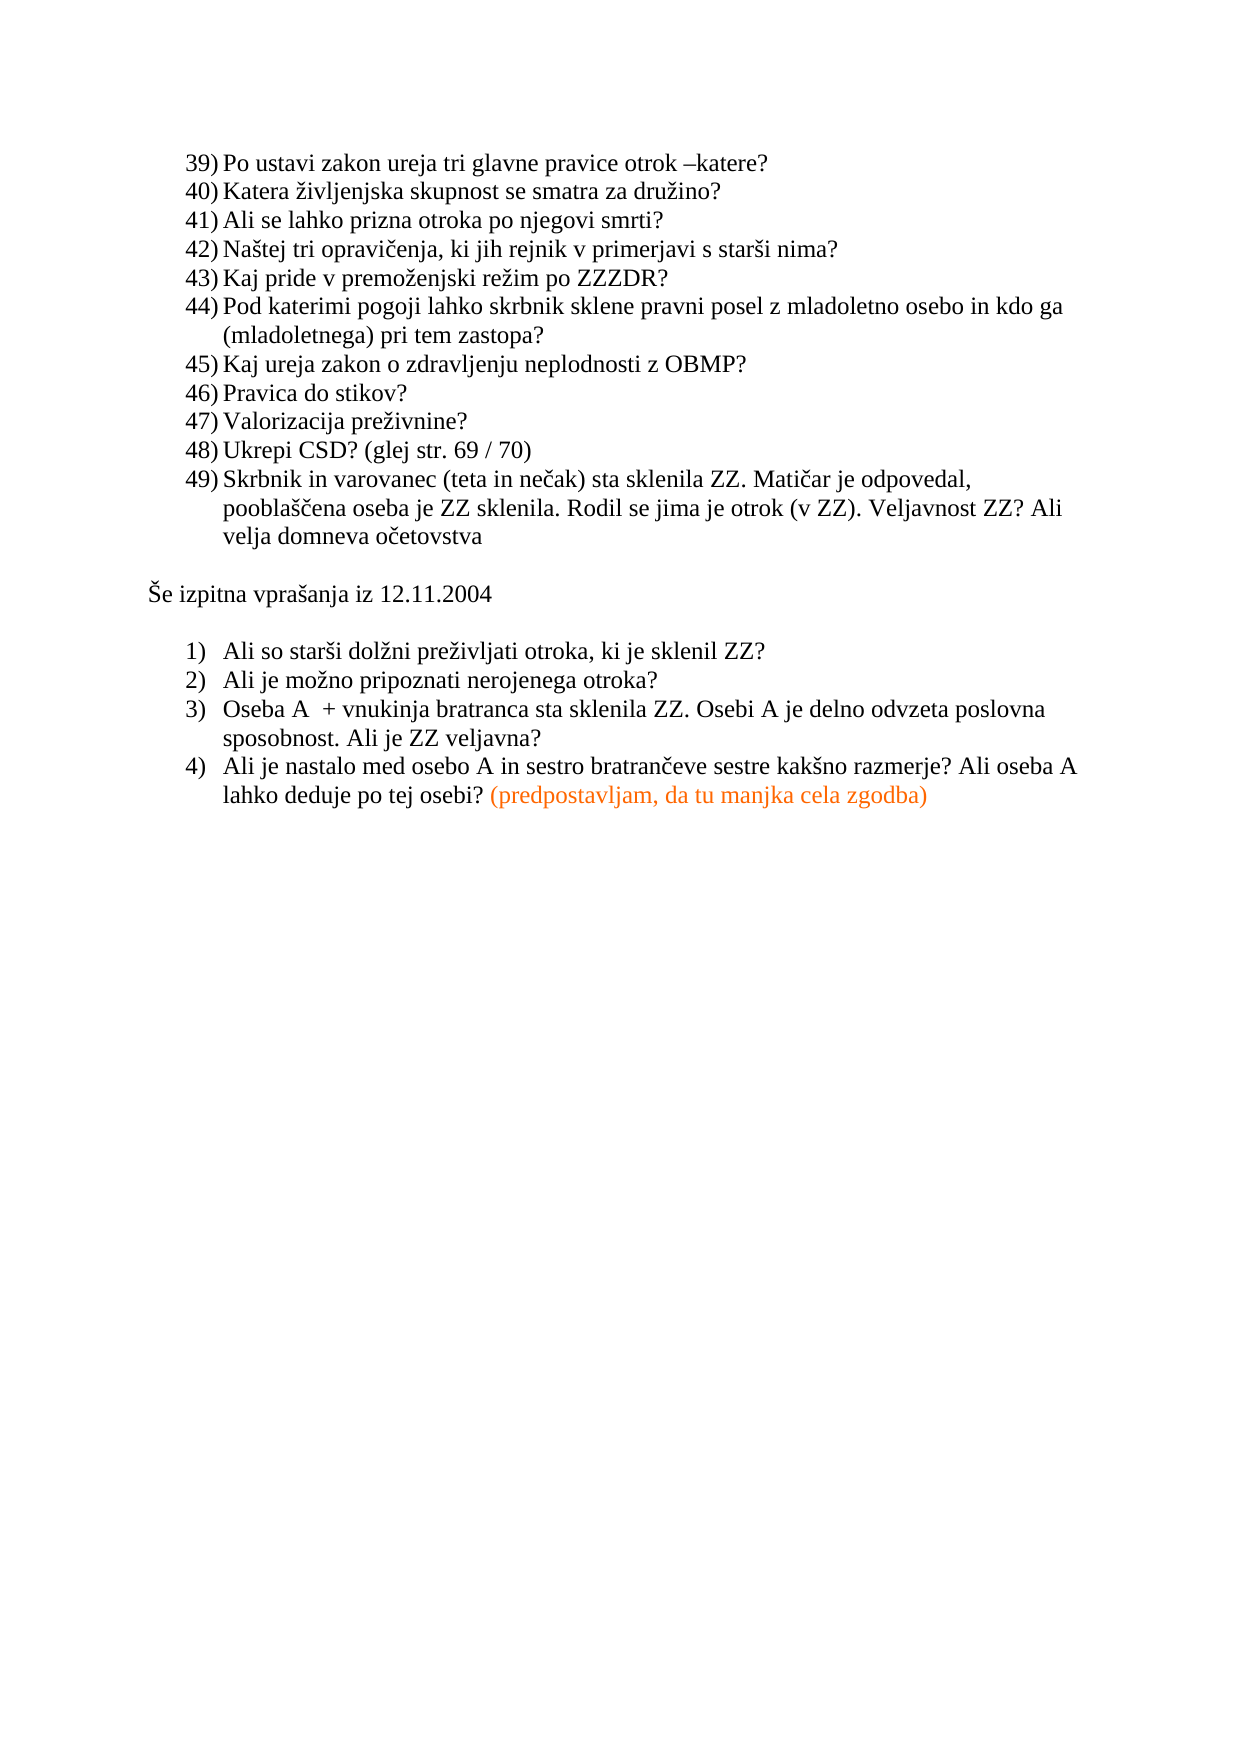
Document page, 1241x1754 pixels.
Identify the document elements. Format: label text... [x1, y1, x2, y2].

list Pravica do stikov? [185, 378, 1093, 406]
list Oseba A + vnukinja bratranca sta sklenila ZZ. Osebi A je delno odvzeta poslovna sposobnost. Ali je ZZ veljavna? [185, 694, 1093, 751]
list Po ustavi zakon ureja tri glavne pravice otrok –katere? [185, 148, 1093, 176]
list Ali so starši dolžni preživljati otroka, ki je sklenil ZZ? [185, 636, 1093, 665]
list Ukrepi CSD? (glej str. 69 / 70) [185, 435, 1093, 464]
list Valorizacija preživnine? [185, 406, 1093, 435]
list Kaj ureja zakon o zdravljenju neplodnosti z OBMP? [185, 349, 1093, 378]
list Katera življenjska skupnost se smatra za družino? [185, 176, 1093, 205]
list Kaj pride v premoženjski režim po ZZZDR? [185, 263, 1093, 291]
list Naštej tri opravičenja, ki jih rejnik v primerjavi s starši nima? [185, 234, 1093, 263]
list Ali je nastalo med osebo A in sestro bratrančeve sestre kakšno razmerje? Ali oseba A lahko deduje po tej osebi? (predpostavljam, da tu manjka cela zgodba) [185, 751, 1093, 809]
list Ali se lahko prizna otroka po njegovi smrti? [185, 205, 1093, 234]
list Ali je možno pripoznati nerojenega otroka? [185, 665, 1093, 694]
text Še izpitna vprašanja iz 12.11.2004 [148, 579, 1093, 608]
list Pod katerimi pogoji lahko skrbnik sklene pravni posel z mladoletno osebo in kdo ga (mladoletnega) pri tem zastopa? [185, 291, 1093, 349]
list Skrbnik in varovanec (teta in nečak) sta sklenila ZZ. Matičar je odpovedal, pooblaščena oseba je ZZ sklenila. Rodil se jima je otrok (v ZZ). Veljavnost ZZ? Ali velja domneva očetovstva [185, 464, 1093, 550]
